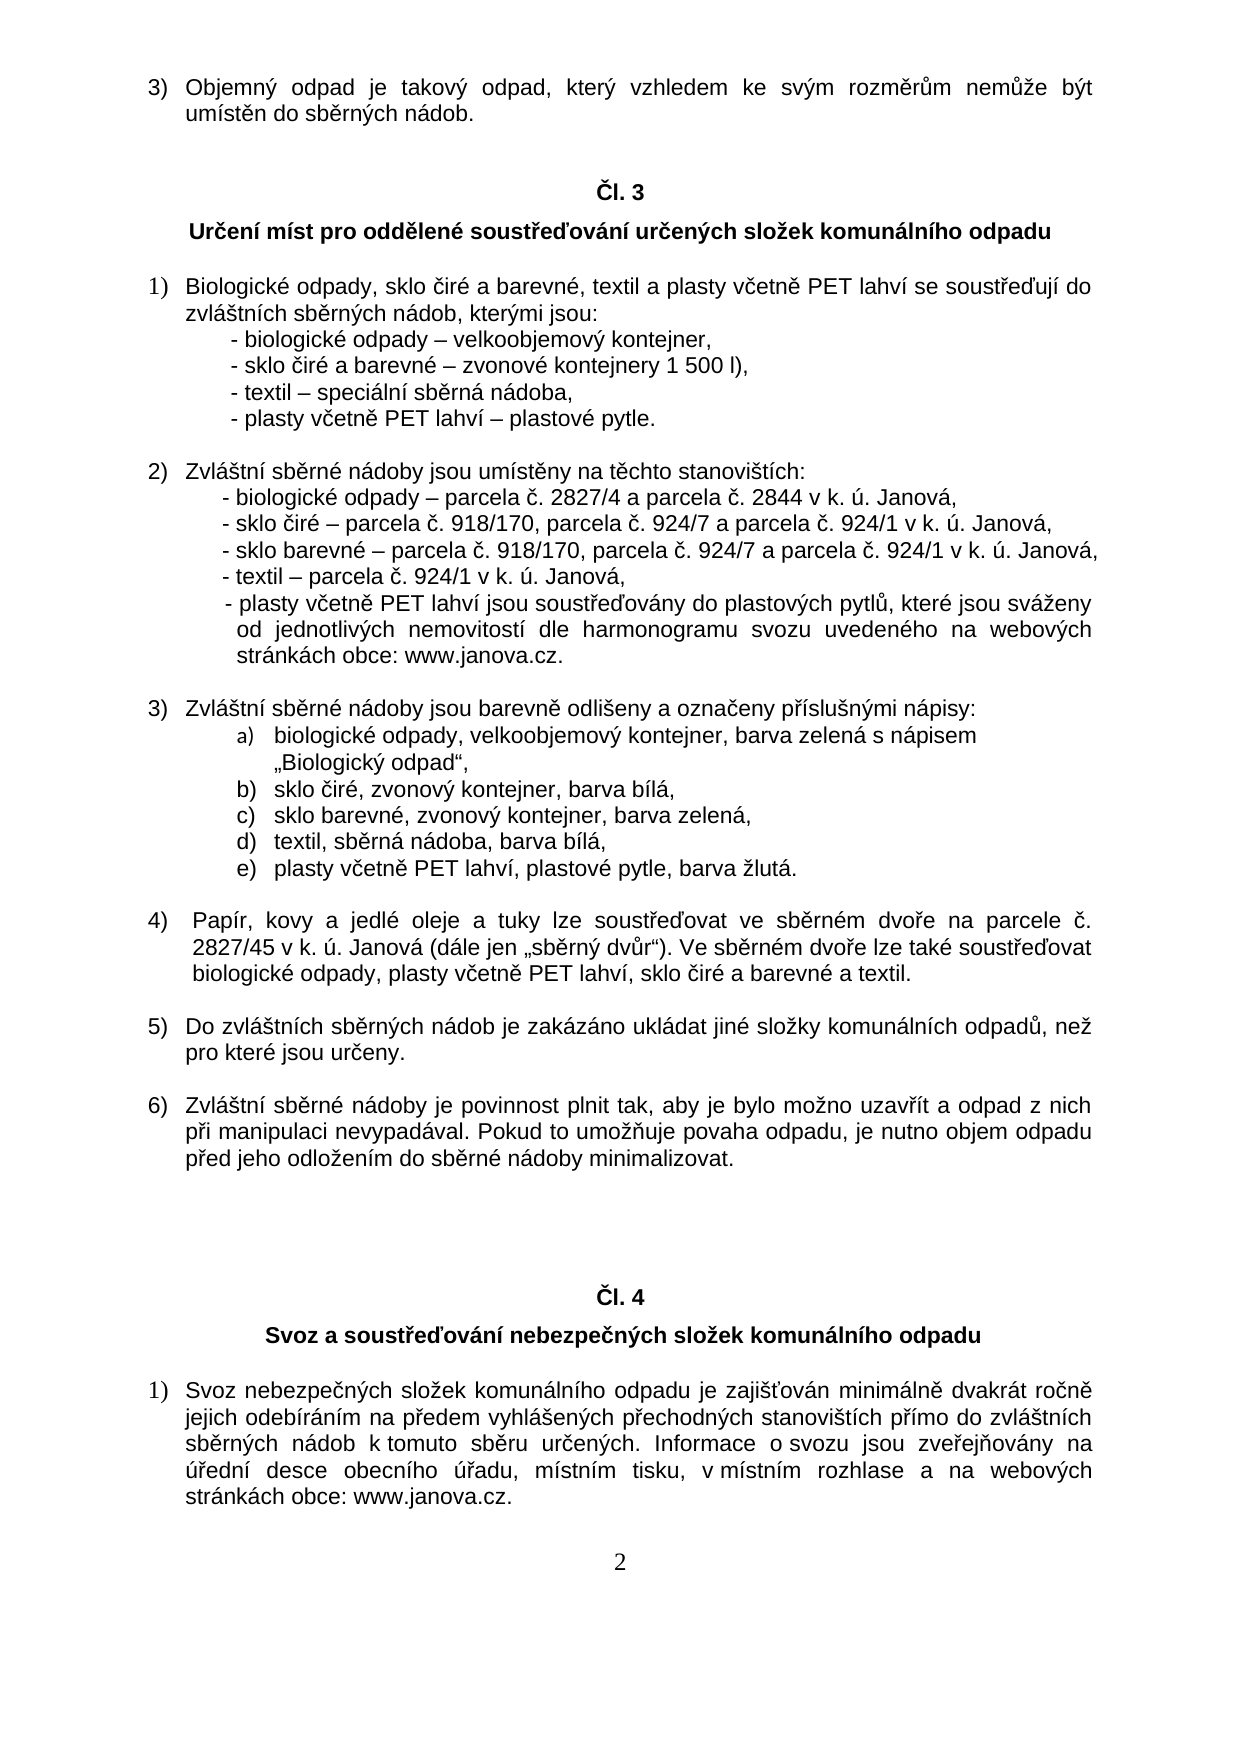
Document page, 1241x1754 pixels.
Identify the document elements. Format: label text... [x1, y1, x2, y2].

subtitle Čl. 4 [148, 1283, 1092, 1310]
text - biologické odpady – velkoobjemový kontejner, [148, 326, 1092, 352]
list Do zvláštních sběrných nádob je zakázáno ukládat jiné složky komunálních odpadů, než pro které jsou určeny. [148, 1013, 1092, 1066]
list Zvláštní sběrné nádoby jsou umístěny na těchto stanovištích: [148, 458, 1092, 484]
list biologické odpady, velkoobjemový kontejner, barva zelená s nápisem „Biologický odpad“, [236, 721, 1092, 776]
text - biologické odpady – parcela č. 2827/4 a parcela č. 2844 v k. ú. Janová, [177, 484, 1092, 510]
list sklo barevné, zvonový kontejner, barva zelená, [236, 802, 1092, 828]
text - sklo barevné – parcela č. 918/170, parcela č. 924/7 a parcela č. 924/1 v k. ú. Janová, [177, 537, 1107, 563]
list Objemný odpad je takový odpad, který vzhledem ke svým rozměrům nemůže být umístěn do sběrných nádob. [148, 74, 1092, 127]
list sklo čiré, zvonový kontejner, barva bílá, [236, 776, 1092, 802]
text - sklo čiré a barevné – zvonové kontejnery 1 500 l), [148, 352, 1092, 379]
text - textil – speciální sběrná nádoba, [148, 379, 1092, 405]
list Zvláštní sběrné nádoby je povinnost plnit tak, aby je bylo možno uzavřít a odpad z nich při manipulaci nevypadával. Pokud to umožňuje povaha odpadu, je nutno objem odpadu před jeho odložením do sběrné nádoby minimalizovat. [148, 1092, 1092, 1171]
text - textil – parcela č. 924/1 v k. ú. Janová, [177, 563, 1092, 589]
list textil, sběrná nádoba, barva bílá, [236, 828, 1092, 855]
list Papír, kovy a jedlé oleje a tuky lze soustřeďovat ve sběrném dvoře na parcele č. 2827/45 v k. ú. Janová (dále jen „sběrný dvůr“). Ve sběrném dvoře lze také soustřeďovat biologické odpady, plasty včetně PET lahví, sklo čiré a barevné a textil. [148, 907, 1092, 986]
list Biologické odpady, sklo čiré a barevné, textil a plasty včetně PET lahví se soustřeďují do zvláštních sběrných nádob, kterými jsou: [148, 271, 1092, 326]
subtitle Svoz a soustřeďování nebezpečných složek komunálního odpadu [148, 1322, 1092, 1349]
text - plasty včetně PET lahví jsou soustřeďovány do plastových pytlů, které jsou sváženy od jednotlivých nemovitostí dle harmonogramu svozu uvedeného na webových stránkách obce: www.janova.cz. [177, 589, 1092, 668]
text - sklo čiré – parcela č. 918/170, parcela č. 924/7 a parcela č. 924/1 v k. ú. Janová, [177, 510, 1092, 537]
text - plasty včetně PET lahví – plastové pytle. [148, 405, 1092, 431]
text Určení míst pro oddělené soustřeďování určených složek komunálního odpadu [148, 218, 1092, 244]
text Čl. 3 [148, 179, 1092, 206]
list plasty včetně PET lahví, plastové pytle, barva žlutá. [236, 855, 1092, 881]
list Svoz nebezpečných složek komunálního odpadu je zajišťován minimálně dvakrát ročně jejich odebíráním na předem vyhlášených přechodných stanovištích přímo do zvláštních sběrných nádob k tomuto sběru určených. Informace o svozu jsou zveřejňovány na úřední desce obecního úřadu, místním tisku, v místním rozhlase a na webových stránkách obce: www.janova.cz. [148, 1375, 1092, 1509]
list Zvláštní sběrné nádoby jsou barevně odlišeny a označeny příslušnými nápisy: [148, 695, 1092, 721]
